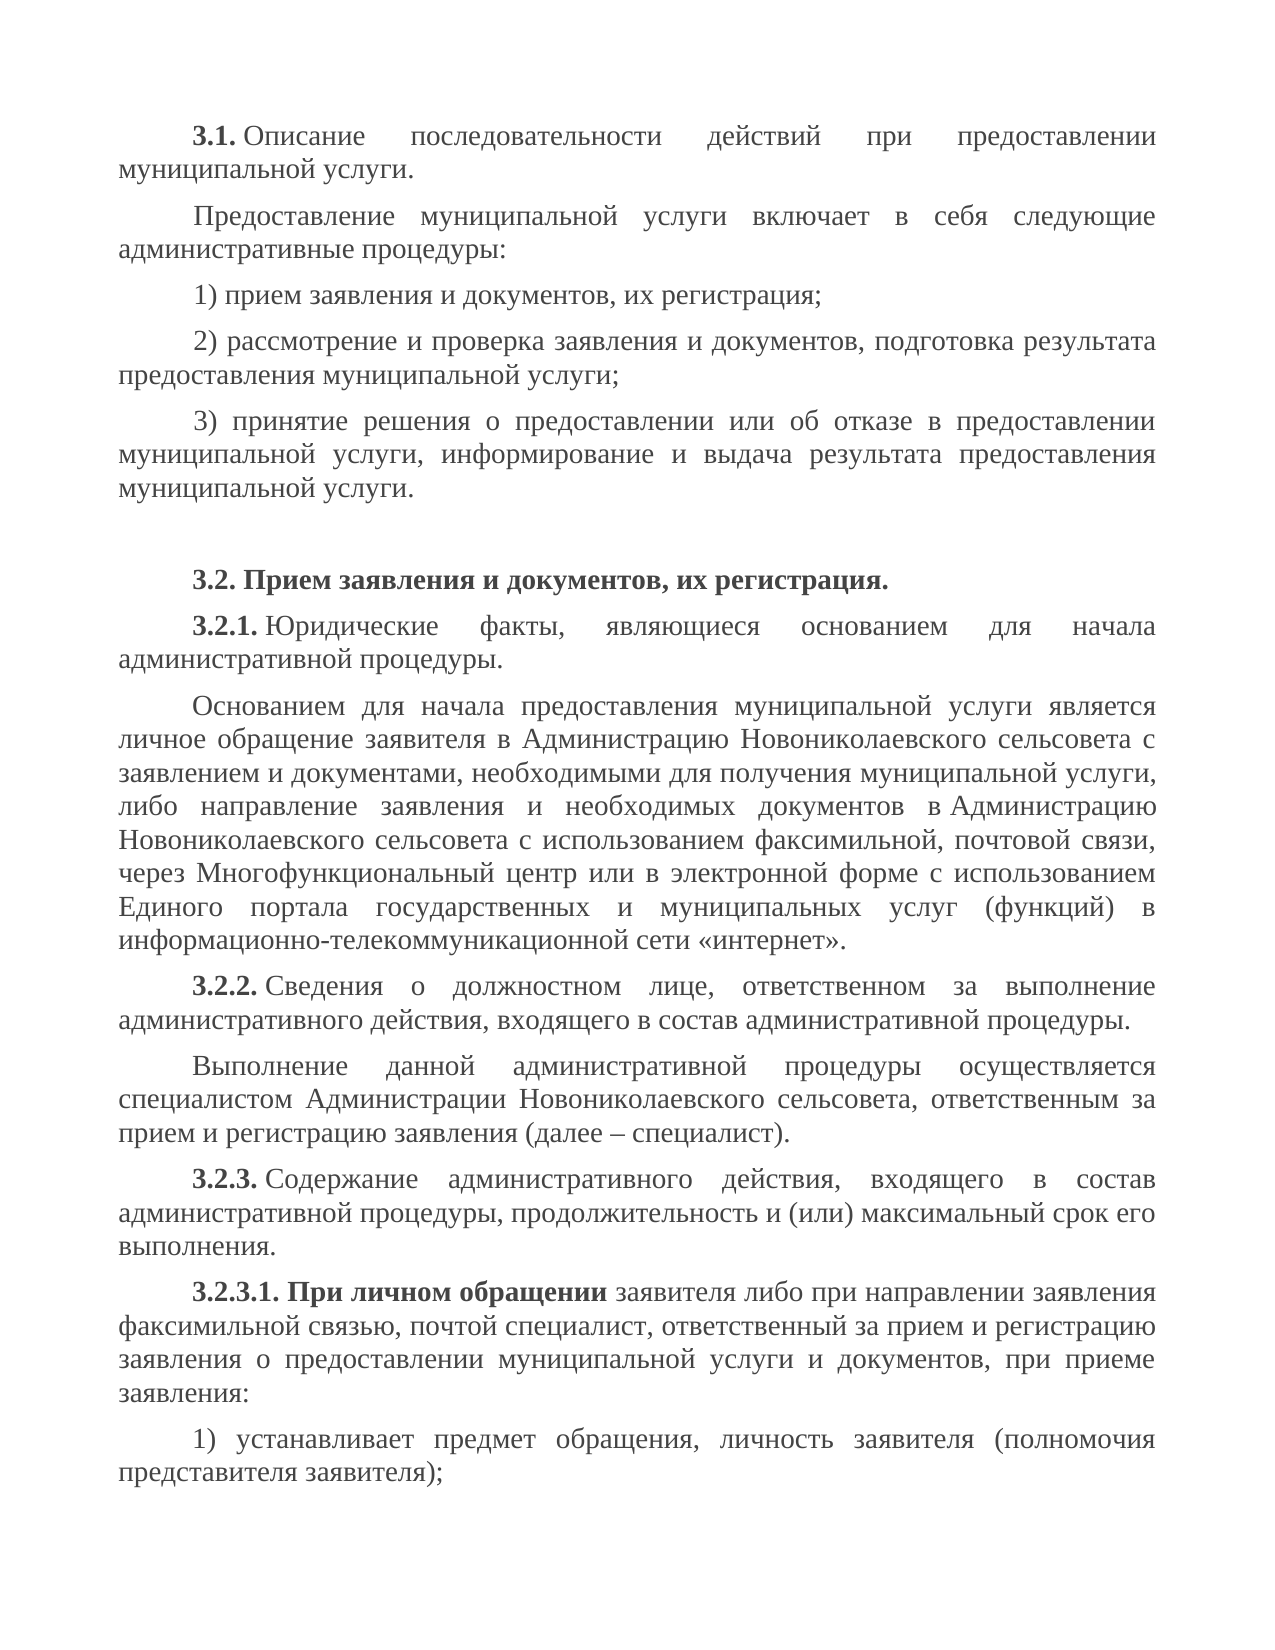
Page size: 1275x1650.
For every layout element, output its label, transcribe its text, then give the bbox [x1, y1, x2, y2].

text 3.2.2. Сведения о должностном лице, ответственном за выполнение административного действия, входящего в состав административной процедуры. [118, 968, 1157, 1036]
text 3.2.1. Юридические факты, являющиеся основанием для начала административной процедуры. [118, 608, 1157, 675]
text 3.2. Прием заявления и документов, их регистрация. [118, 562, 1157, 596]
text 2) рассмотрение и проверка заявления и документов, подготовка результата предоставления муниципальной услуги; [118, 323, 1157, 390]
text 3.2.3.1. При личном обращении заявителя либо при направлении заявления факсимильной связью, почтой специалист, ответственный за прием и регистрацию заявления о предоставлении муниципальной услуги и документов, при приеме заявления: [118, 1274, 1157, 1408]
text 1) устанавливает предмет обращения, личность заявителя (полномочия представителя заявителя); [118, 1421, 1157, 1488]
text 3.2.3. Содержание административного действия, входящего в состав административной процедуры, продолжительность и (или) максимальный срок его выполнения. [118, 1161, 1157, 1262]
text Предоставление муниципальной услуги включает в себя следующие административные процедуры: [118, 198, 1157, 265]
text 3) принятие решения о предоставлении или об отказе в предоставлении муниципальной услуги, информирование и выдача результата предоставления муниципальной услуги. [118, 403, 1157, 503]
text Выполнение данной административной процедуры осуществляется специалистом Администрации Новониколаевского сельсовета, ответственным за прием и регистрацию заявления (далее – специалист). [118, 1048, 1157, 1149]
text 1) прием заявления и документов, их регистрация; [118, 277, 1157, 311]
text 3.1. Описание последовательности действий при предоставлении муниципальной услуги. [118, 118, 1157, 185]
text Основанием для начала предоставления муниципальной услуги является личное обращение заявителя в Администрацию Новониколаевского сельсовета с заявлением и документами, необходимыми для получения муниципальной услуги, либо направление заявления и необходимых документов в Администрацию Новониколаевского сельсовета с использованием факсимильной, почтовой связи, через Многофункциональный центр или в электронной форме с использованием Единого портала государственных и муниципальных услуг (функций) в информационно-телекоммуникационной сети «интернет». [118, 688, 1157, 956]
